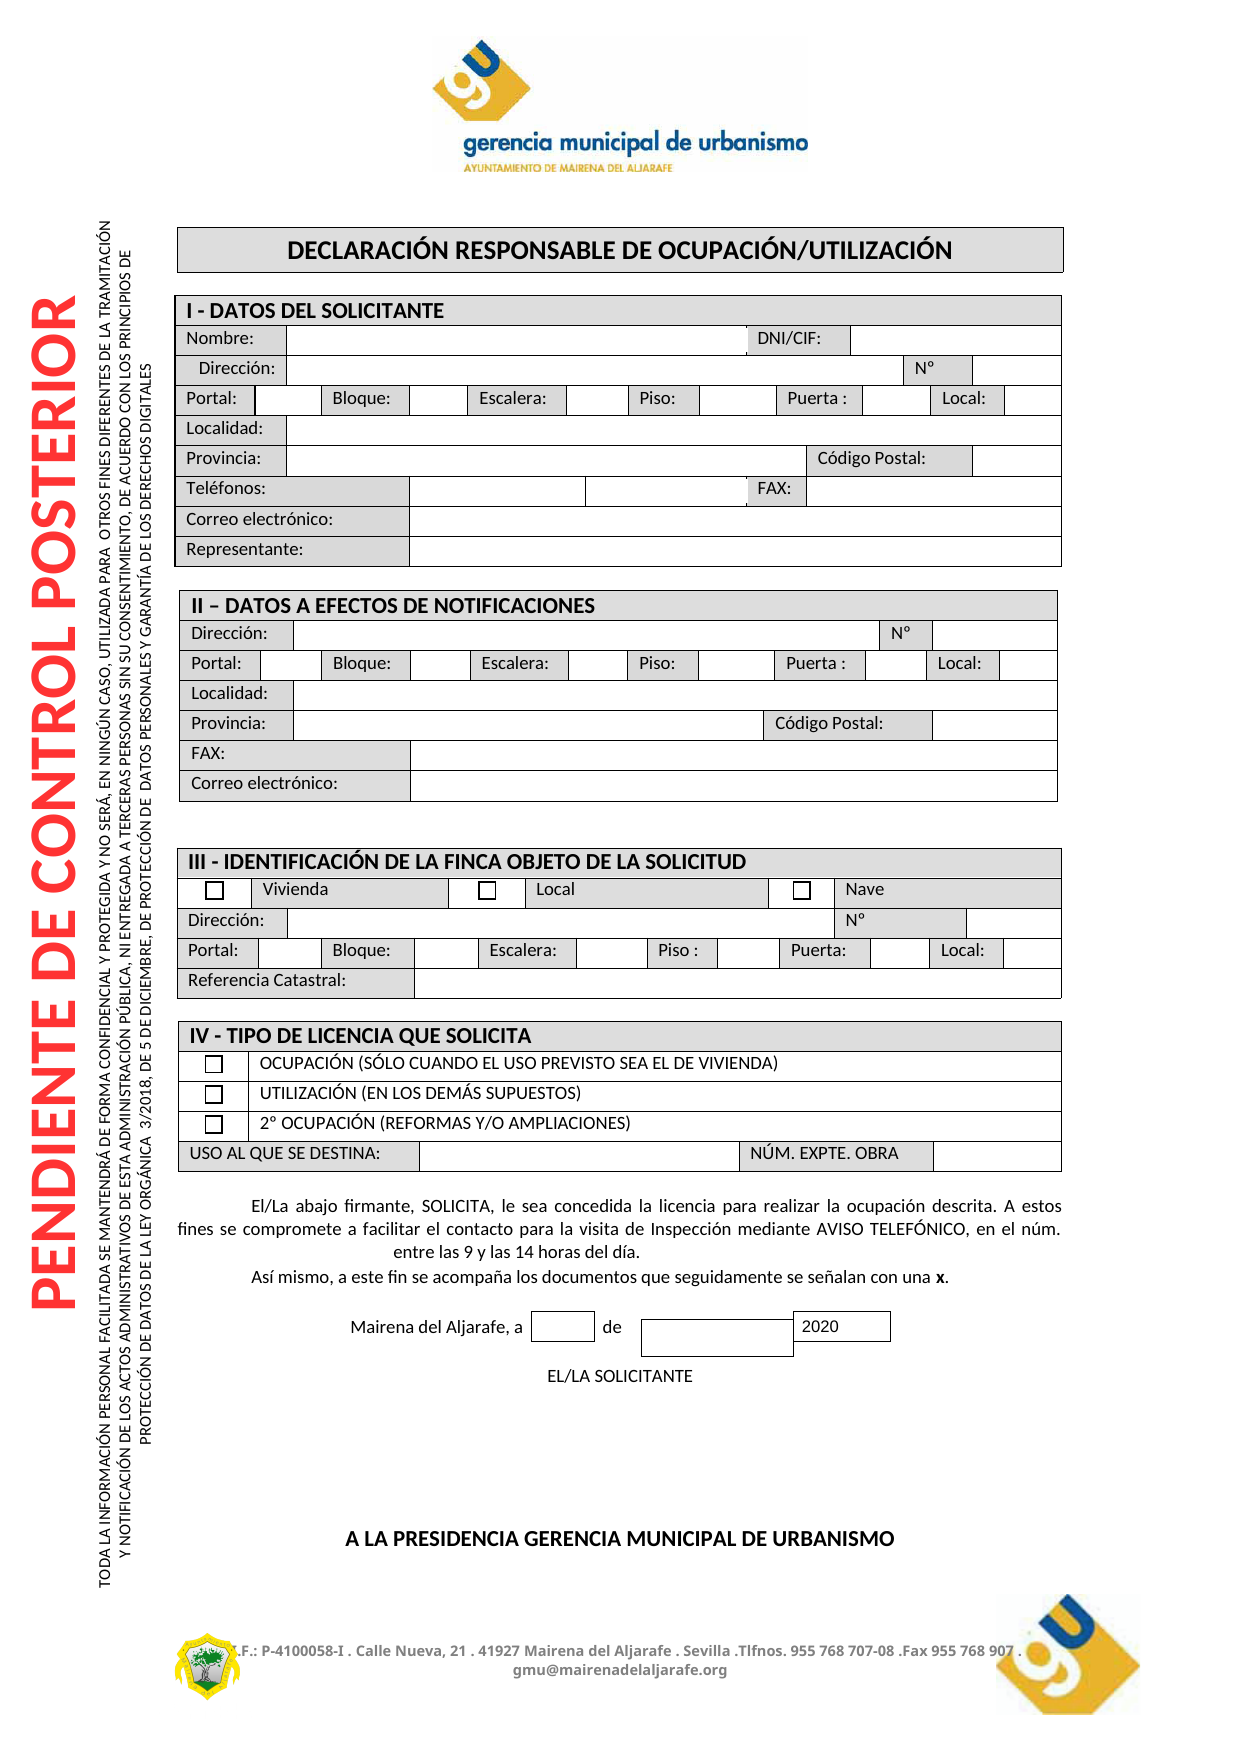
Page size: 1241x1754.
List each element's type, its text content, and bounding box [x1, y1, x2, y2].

table_cell [410, 507, 1061, 536]
table_cell [871, 939, 929, 968]
table_cell Bloque: [322, 939, 414, 968]
table_cell Correo electrónico: [180, 771, 410, 801]
table_cell Local: [931, 386, 1004, 415]
table_cell [179, 1112, 248, 1141]
table_cell [287, 446, 806, 476]
text Mairena del Aljarafe, a [177, 1311, 531, 1341]
table_cell Piso : [648, 939, 717, 968]
table_cell [586, 477, 746, 506]
table_cell Piso: [629, 386, 699, 415]
table_cell Portal: [180, 651, 260, 680]
table_header III - IDENTIFICACIÓN DE LA FINCA OBJETO DE LA SOLICITUD [178, 849, 1061, 877]
table_cell DNI/CIF: [747, 326, 850, 355]
table_cell Portal: [176, 386, 254, 415]
table_cell Local [526, 879, 768, 908]
text de de [595, 1311, 793, 1341]
table_cell [569, 651, 627, 680]
table_cell [718, 939, 779, 968]
table_cell Correo electrónico: [176, 507, 409, 536]
table_cell Nombre: [176, 326, 286, 355]
table_cell [294, 681, 1057, 710]
table_cell Puerta : [775, 651, 865, 680]
table_cell [288, 909, 834, 938]
table_cell [261, 651, 321, 680]
table_cell Puerta: [780, 939, 870, 968]
table_cell 2º OCUPACIÓN (REFORMAS Y/O AMPLIACIONES) [249, 1112, 1061, 1141]
table_cell Escalera: [479, 939, 576, 968]
table_cell FAX: [747, 477, 806, 506]
table_cell [411, 651, 470, 680]
table_cell Dirección: [178, 909, 287, 938]
text El/La abajo firmante, SOLICITA, le sea concedida la licencia para realizar la ocupación descrita. A estos fines se compromete a facilitar el contacto para la visita de Inspección mediante AVISO TELEFÓNICO, en el núm. entre las 9 y las 14 horas del día. [177, 1194, 1063, 1266]
table_cell Nº [880, 621, 932, 650]
table_cell Provincia: [176, 446, 286, 476]
table_cell FAX: [180, 741, 410, 770]
table_cell Provincia: [180, 711, 293, 740]
table_header IV - TIPO DE LICENCIA QUE SOLICITA [179, 1022, 1061, 1051]
table_cell Local: [927, 651, 999, 680]
picture [432, 36, 808, 172]
table_cell [1004, 939, 1061, 968]
table_cell USO AL QUE SE DESTINA: [179, 1142, 419, 1171]
table_cell [256, 386, 321, 415]
table_cell Nave [835, 879, 1061, 908]
table_cell [934, 1142, 1061, 1171]
text EL/LA SOLICITANTE [177, 1341, 1063, 1387]
table_cell [769, 879, 834, 908]
table_cell Puerta : [777, 386, 862, 415]
table_cell [415, 969, 1061, 998]
table_cell [287, 326, 746, 355]
table_header DECLARACIÓN RESPONSABLE DE OCUPACIÓN/UTILIZACIÓN [178, 228, 1063, 272]
table_cell Código Postal: [807, 446, 972, 476]
table_cell [807, 477, 1061, 506]
table_cell [259, 939, 321, 968]
table_cell [866, 651, 926, 680]
picture [996, 1594, 1141, 1715]
table_cell Teléfonos: [176, 477, 409, 506]
table_cell Bloque: [322, 386, 409, 415]
table_cell [933, 711, 1057, 740]
table_cell [933, 621, 1057, 650]
table_cell Localidad: [180, 681, 293, 710]
text Así mismo, a este fin se acompaña los documentos que seguidamente se señalan con una x. [177, 1266, 1063, 1288]
table_cell Dirección: [176, 356, 286, 385]
table_cell Representante: [176, 537, 409, 566]
table_cell [410, 537, 1061, 566]
table_cell OCUPACIÓN (SÓLO CUANDO EL USO PREVISTO SEA EL DE VIVIENDA) [249, 1052, 1061, 1081]
table_cell [178, 879, 251, 908]
table_cell [973, 356, 1061, 385]
table_cell Escalera: [471, 651, 568, 680]
table_cell [567, 386, 628, 415]
table_cell Nº [835, 909, 966, 938]
table_cell Dirección: [180, 621, 293, 650]
table_cell Código Postal: [764, 711, 932, 740]
table_cell [410, 386, 467, 415]
table_cell [411, 741, 1057, 770]
table_cell [863, 386, 930, 415]
table_cell [411, 771, 1057, 801]
table_cell Piso: [628, 651, 698, 680]
table_cell [294, 711, 763, 740]
table_cell [287, 356, 903, 385]
table_cell [294, 621, 879, 650]
table_cell [415, 939, 478, 968]
table_cell Local: [930, 939, 1003, 968]
table_header II – DATOS A EFECTOS DE NOTIFICACIONES [180, 591, 1057, 620]
text TODA LA INFORMACIÓN PERSONAL FACILITADA SE MANTENDRÁ DE FORMA CONFIDENCIAL Y PROTEGIDA Y NO SERÁ, EN NINGÚN CASO, UTILIZADA PARA OTROS FINES DIFERENTES DE LA TRAMITACIÓN Y NOTIFICACIÓN DE LOS ACTOS ADMINISTRATIVOS DE ESTA ADMINISTRACIÓN PÚBLICA, NI ENTREGADA A TERCERAS PERSONAS SIN SU CONSENTIMIENTO, DE ACUERDO CON LOS PRINCIPIOS DE PROTECCIÓN DE DATOS DE LA LEY ORGÁNICA 3/2018, DE 5 DE DICIEMBRE, DE PROTECCIÓN DE DATOS PERSONALES Y GARANTÍA DE LOS DERECHOS DIGITALES [94, 221, 169, 1588]
table_cell Localidad: [176, 416, 286, 445]
table_cell [179, 1052, 248, 1081]
table_cell UTILIZACIÓN (EN LOS DEMÁS SUPUESTOS) [249, 1082, 1061, 1111]
table_cell [420, 1142, 739, 1171]
table_cell [700, 386, 776, 415]
text PENDIENTE DE CONTROL POSTERIOR [10, 295, 83, 1312]
table_cell [577, 939, 647, 968]
table_cell Escalera: [468, 386, 566, 415]
text A LA PRESIDENCIA GERENCIA MUNICIPAL DE URBANISMO [177, 1524, 1063, 1552]
table_cell [1005, 386, 1061, 415]
picture [144, 1622, 267, 1730]
table_cell Referencia Catastral: [178, 969, 414, 998]
table_cell [179, 1082, 248, 1111]
table_cell Bloque: [322, 651, 410, 680]
text [891, 1311, 1063, 1341]
table_cell [973, 446, 1061, 476]
table_cell [967, 909, 1061, 938]
table_header I - DATOS DEL SOLICITANTE [176, 296, 1061, 325]
table_cell [449, 879, 525, 908]
table_cell Nº [904, 356, 972, 385]
table_cell Vivienda [252, 879, 448, 908]
table_cell [287, 416, 1061, 445]
table_cell [851, 326, 1061, 355]
table_cell [699, 651, 774, 680]
table_cell [1000, 651, 1057, 680]
table_cell Portal: [178, 939, 258, 968]
table_cell NÚM. EXPTE. OBRA [740, 1142, 933, 1171]
table_cell [410, 477, 585, 506]
